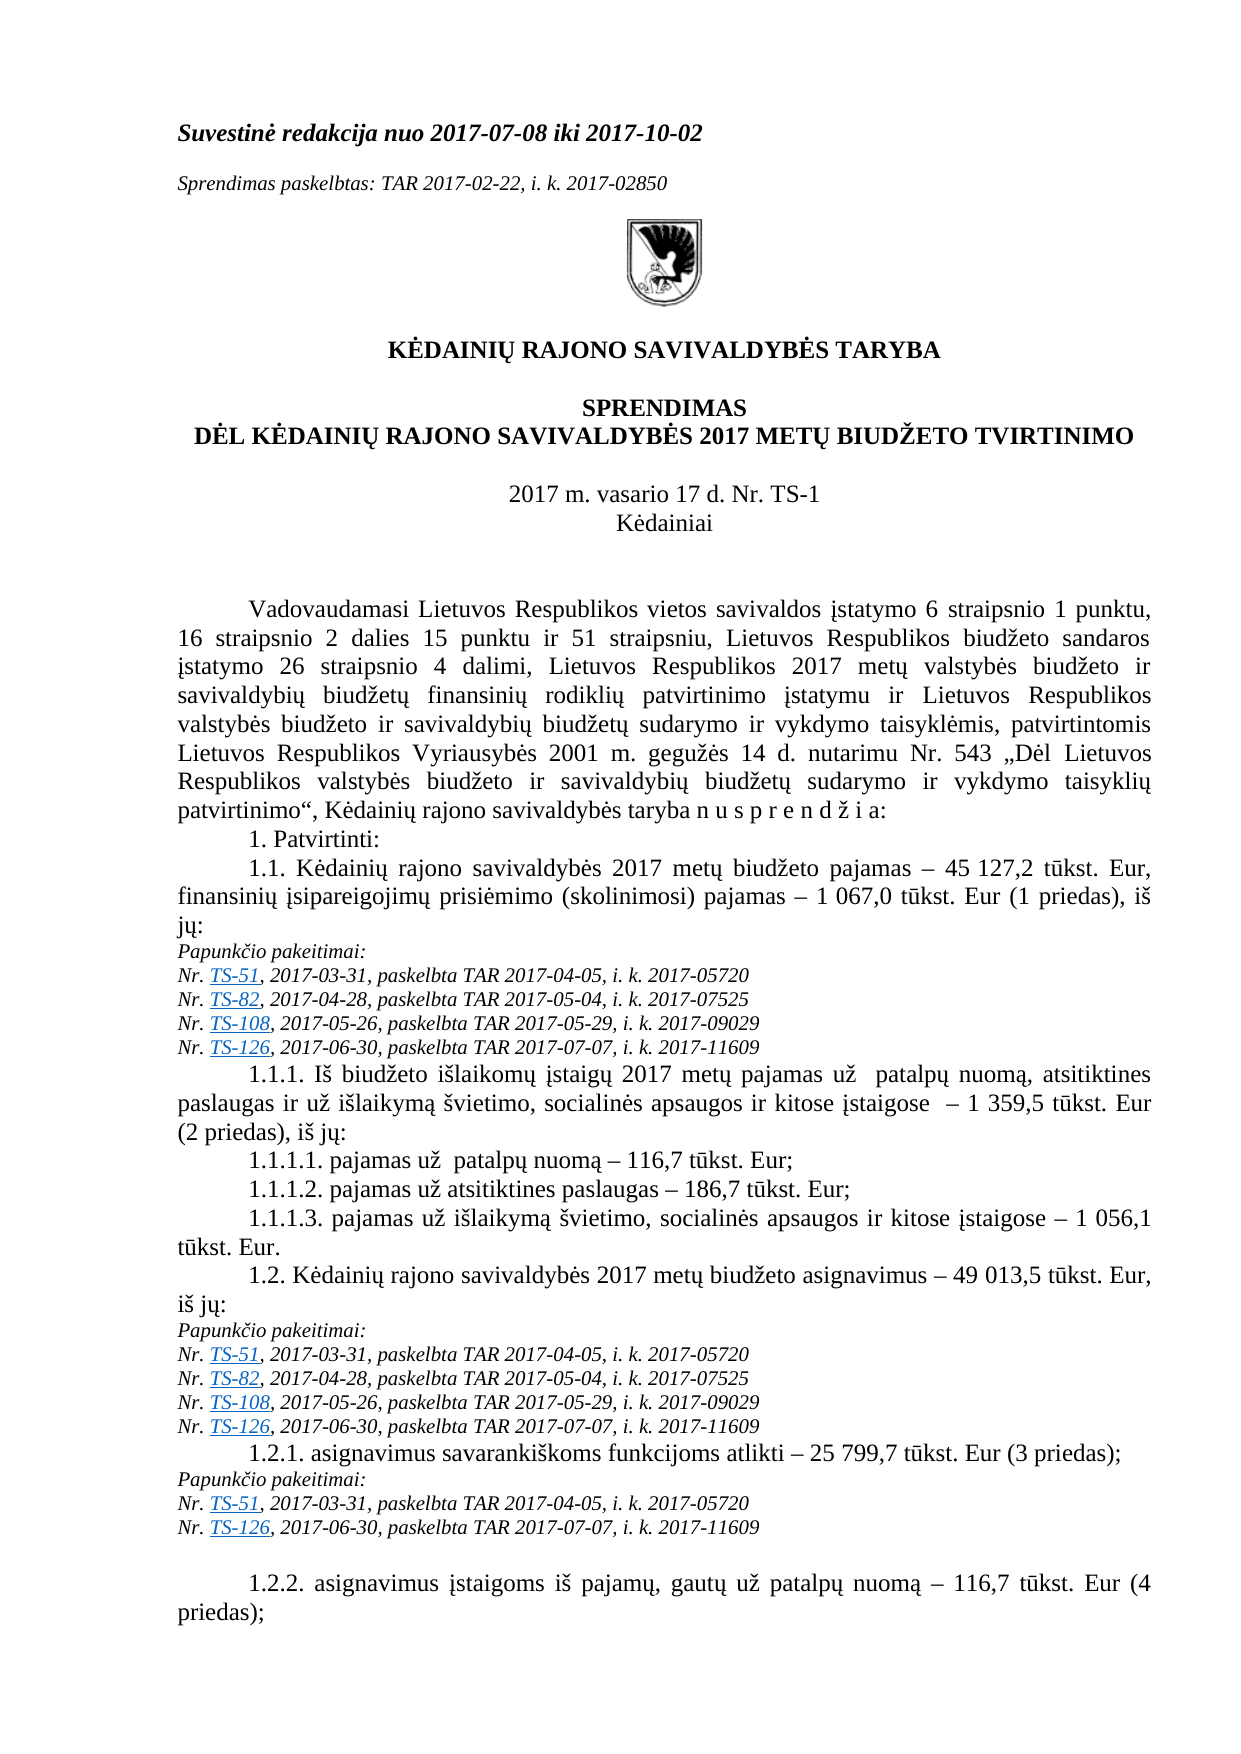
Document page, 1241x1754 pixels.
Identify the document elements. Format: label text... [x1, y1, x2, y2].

text 1. Patvirtinti: [177, 824, 1152, 853]
text 1.1.1.2. pajamas už atsitiktines paslaugas – 186,7 tūkst. Eur; [177, 1174, 1152, 1203]
text Nr. TS-126, 2017-06-30, paskelbta TAR 2017-07-07, i. k. 2017-11609 [177, 1515, 1152, 1539]
text 1.1.1.1. pajamas už patalpų nuomą ‒ 116,7 tūkst. Eur; [177, 1146, 1152, 1174]
text Papunkčio pakeitimai: [177, 1318, 1152, 1342]
text Kėdainiai [177, 508, 1152, 536]
text 1.2.1. asignavimus savarankiškoms funkcijoms atlikti – 25 799,7 tūkst. Eur (3 priedas); [177, 1438, 1152, 1467]
text 1.1.1.3. pajamas už išlaikymą švietimo, socialinės apsaugos ir kitose įstaigose – 1 056,1 tūkst. Eur. [177, 1203, 1152, 1261]
text Nr. TS-126, 2017-06-30, paskelbta TAR 2017-07-07, i. k. 2017-11609 [177, 1035, 1152, 1059]
text Nr. TS-108, 2017-05-26, paskelbta TAR 2017-05-29, i. k. 2017-09029 [177, 1011, 1152, 1035]
text Nr. TS-82, 2017-04-28, paskelbta TAR 2017-05-04, i. k. 2017-07525 [177, 987, 1152, 1011]
text 2017 m. vasario 17 d. Nr. TS-1 [177, 479, 1152, 508]
text Suvestinė redakcija nuo 2017-07-08 iki 2017-10-02 [177, 118, 1152, 147]
text Nr. TS-108, 2017-05-26, paskelbta TAR 2017-05-29, i. k. 2017-09029 [177, 1390, 1152, 1414]
text Nr. TS-82, 2017-04-28, paskelbta TAR 2017-05-04, i. k. 2017-07525 [177, 1366, 1152, 1390]
text SPRENDIMAS [177, 393, 1152, 421]
text KĖDAINIŲ RAJONO SAVIVALDYBĖS TARYBA [177, 335, 1152, 364]
text Nr. TS-51, 2017-03-31, paskelbta TAR 2017-04-05, i. k. 2017-05720 [177, 963, 1152, 987]
text 1.1. Kėdainių rajono savivaldybės 2017 metų biudžeto pajamas – 45 127,2 tūkst. Eur, finansinių įsipareigojimų prisiėmimo (skolinimosi) pajamas ‒ 1 067,0 tūkst. Eur (1 priedas), iš jų: [177, 853, 1152, 939]
text 1.2. Kėdainių rajono savivaldybės 2017 metų biudžeto asignavimus – 49 013,5 tūkst. Eur, iš jų: [177, 1261, 1152, 1318]
text DĖL KĖDAINIŲ RAJONO SAVIVALDYBĖS 2017 METŲ BIUDŽETO TVIRTINIMO [177, 421, 1152, 450]
text Nr. TS-126, 2017-06-30, paskelbta TAR 2017-07-07, i. k. 2017-11609 [177, 1414, 1152, 1438]
text Nr. TS-51, 2017-03-31, paskelbta TAR 2017-04-05, i. k. 2017-05720 [177, 1491, 1152, 1515]
text 1.1.1. Iš biudžeto išlaikomų įstaigų 2017 metų pajamas už patalpų nuomą, atsitiktines paslaugas ir už išlaikymą švietimo, socialinės apsaugos ir kitose įstaigose – 1 359,5 tūkst. Eur (2 priedas), iš jų: [177, 1059, 1152, 1146]
text Vadovaudamasi Lietuvos Respublikos vietos savivaldos įstatymo 6 straipsnio 1 punktu, 16 straipsnio 2 dalies 15 punktu ir 51 straipsniu, Lietuvos Respublikos biudžeto sandaros įstatymo 26 straipsnio 4 dalimi, Lietuvos Respublikos 2017 metų valstybės biudžeto ir savivaldybių biudžetų finansinių rodiklių patvirtinimo įstatymu ir Lietuvos Respublikos valstybės biudžeto ir savivaldybių biudžetų sudarymo ir vykdymo taisyklėmis, patvirtintomis Lietuvos Respublikos Vyriausybės 2001 m. gegužės 14 d. nutarimu Nr. 543 „Dėl Lietuvos Respublikos valstybės biudžeto ir savivaldybių biudžetų sudarymo ir vykdymo taisyklių patvirtinimo“, Kėdainių rajono savivaldybės taryba n u s p r e n d ž i a: [177, 594, 1152, 824]
text Nr. TS-51, 2017-03-31, paskelbta TAR 2017-04-05, i. k. 2017-05720 [177, 1342, 1152, 1366]
text Papunkčio pakeitimai: [177, 939, 1152, 963]
text Sprendimas paskelbtas: TAR 2017-02-22, i. k. 2017-02850 [177, 171, 1152, 195]
text 1.2.2. asignavimus įstaigoms iš pajamų, gautų už patalpų nuomą – 116,7 tūkst. Eur (4 priedas); [177, 1568, 1152, 1626]
text Papunkčio pakeitimai: [177, 1467, 1152, 1491]
